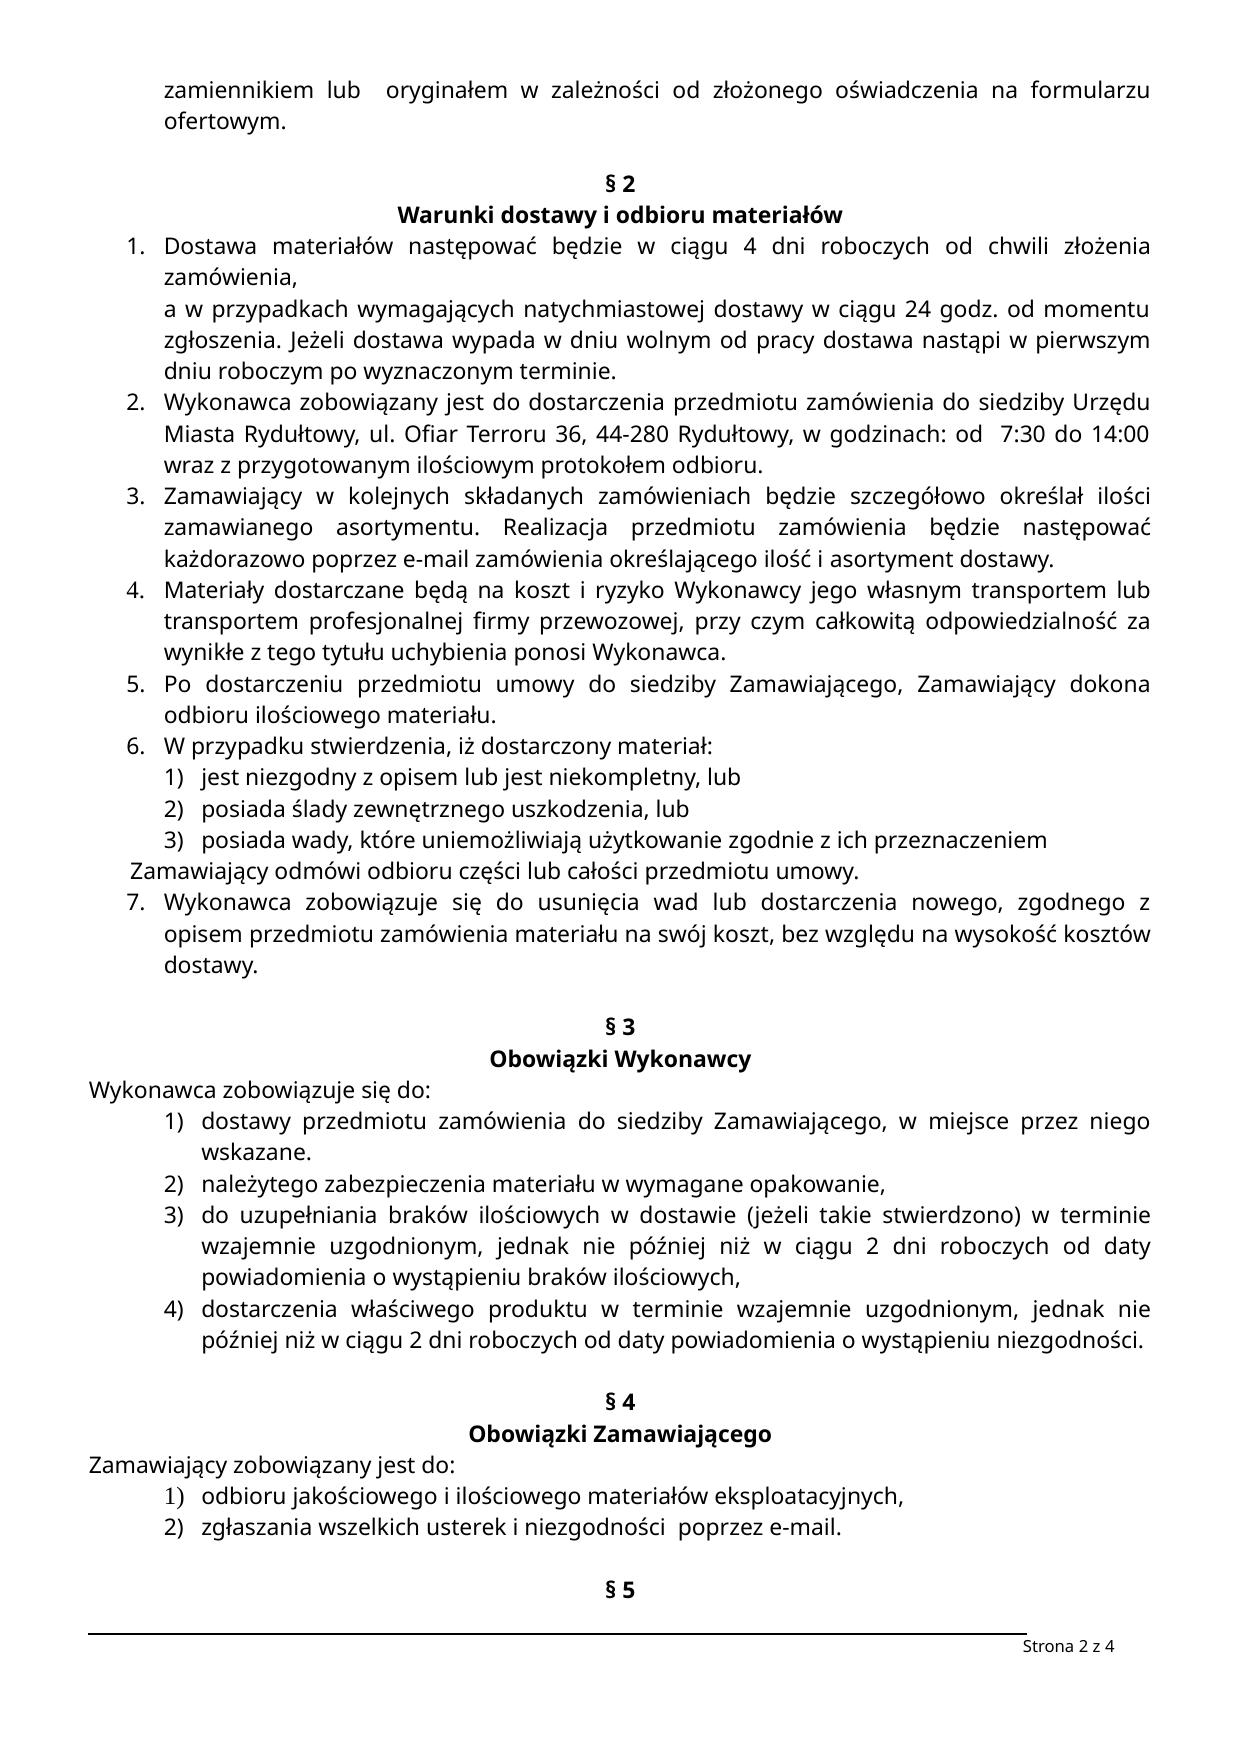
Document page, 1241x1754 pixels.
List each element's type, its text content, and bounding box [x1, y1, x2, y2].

list posiada ślady zewnętrznego uszkodzenia, lub [163, 792, 1152, 824]
list zamiennikiem lub oryginałem w zależności od złożonego oświadczenia na formularzu ofertowym. [126, 74, 1152, 136]
list posiada wady, które uniemożliwiają użytkowanie zgodnie z ich przeznaczeniem [163, 824, 1152, 855]
text § 3 [88, 1011, 1152, 1042]
list Wykonawca zobowiązany jest do dostarczenia przedmiotu zamówienia do siedziby Urzędu Miasta Rydułtowy, ul. Ofiar Terroru 36, 44-280 Rydułtowy, w godzinach: od 7:30 do 14:00 wraz z przygotowanym ilościowym protokołem odbioru. [126, 386, 1152, 480]
list dostawy przedmiotu zamówienia do siedziby Zamawiającego, w miejsce przez niego wskazane. [163, 1105, 1152, 1167]
list Zamawiający w kolejnych składanych zamówieniach będzie szczegółowo określał ilości zamawianego asortymentu. Realizacja przedmiotu zamówienia będzie następować każdorazowo poprzez e-mail zamówienia określającego ilość i asortyment dostawy. [126, 480, 1152, 574]
list W przypadku stwierdzenia, iż dostarczony materiał: [126, 730, 1152, 761]
list odbioru jakościowego i ilościowego materiałów eksploatacyjnych, [163, 1480, 1152, 1511]
list do uzupełniania braków ilościowych w dostawie (jeżeli takie stwierdzono) w terminie wzajemnie uzgodnionym, jednak nie później niż w ciągu 2 dni roboczych od daty powiadomienia o wystąpieniu braków ilościowych, [163, 1199, 1152, 1292]
text Obowiązki Zamawiającego [88, 1417, 1152, 1449]
text Zamawiający odmówi odbioru części lub całości przedmiotu umowy. [130, 855, 1152, 886]
text Warunki dostawy i odbioru materiałów [88, 199, 1152, 230]
list należytego zabezpieczenia materiału w wymagane opakowanie, [163, 1167, 1152, 1199]
list jest niezgodny z opisem lub jest niekompletny, lub [163, 761, 1152, 792]
list Wykonawca zobowiązuje się do usunięcia wad lub dostarczenia nowego, zgodnego z opisem przedmiotu zamówienia materiału na swój koszt, bez względu na wysokość kosztów dostawy. [126, 886, 1152, 980]
list zgłaszania wszelkich usterek i niezgodności poprzez e-mail. [163, 1511, 1152, 1542]
text Zamawiający zobowiązany jest do: [88, 1449, 1152, 1480]
text § 5 [88, 1574, 1152, 1605]
text Wykonawca zobowiązuje się do: [88, 1074, 1152, 1105]
list Po dostarczeniu przedmiotu umowy do siedziby Zamawiającego, Zamawiający dokona odbioru ilościowego materiału. [126, 667, 1152, 730]
text § 2 [88, 167, 1152, 199]
list Materiały dostarczane będą na koszt i ryzyko Wykonawcy jego własnym transportem lub transportem profesjonalnej firmy przewozowej, przy czym całkowitą odpowiedzialność za wynikłe z tego tytułu uchybienia ponosi Wykonawca. [126, 574, 1152, 667]
list dostarczenia właściwego produktu w terminie wzajemnie uzgodnionym, jednak nie później niż w ciągu 2 dni roboczych od daty powiadomienia o wystąpieniu niezgodności. [163, 1292, 1152, 1355]
list Dostawa materiałów następować będzie w ciągu 4 dni roboczych od chwili złożenia zamówienia, a w przypadkach wymagających natychmiastowej dostawy w ciągu 24 godz. od momentu zgłoszenia. Jeżeli dostawa wypada w dniu wolnym od pracy dostawa nastąpi w pierwszym dniu roboczym po wyznaczonym terminie. [126, 230, 1152, 386]
text Obowiązki Wykonawcy [88, 1042, 1152, 1074]
text § 4 [88, 1386, 1152, 1417]
